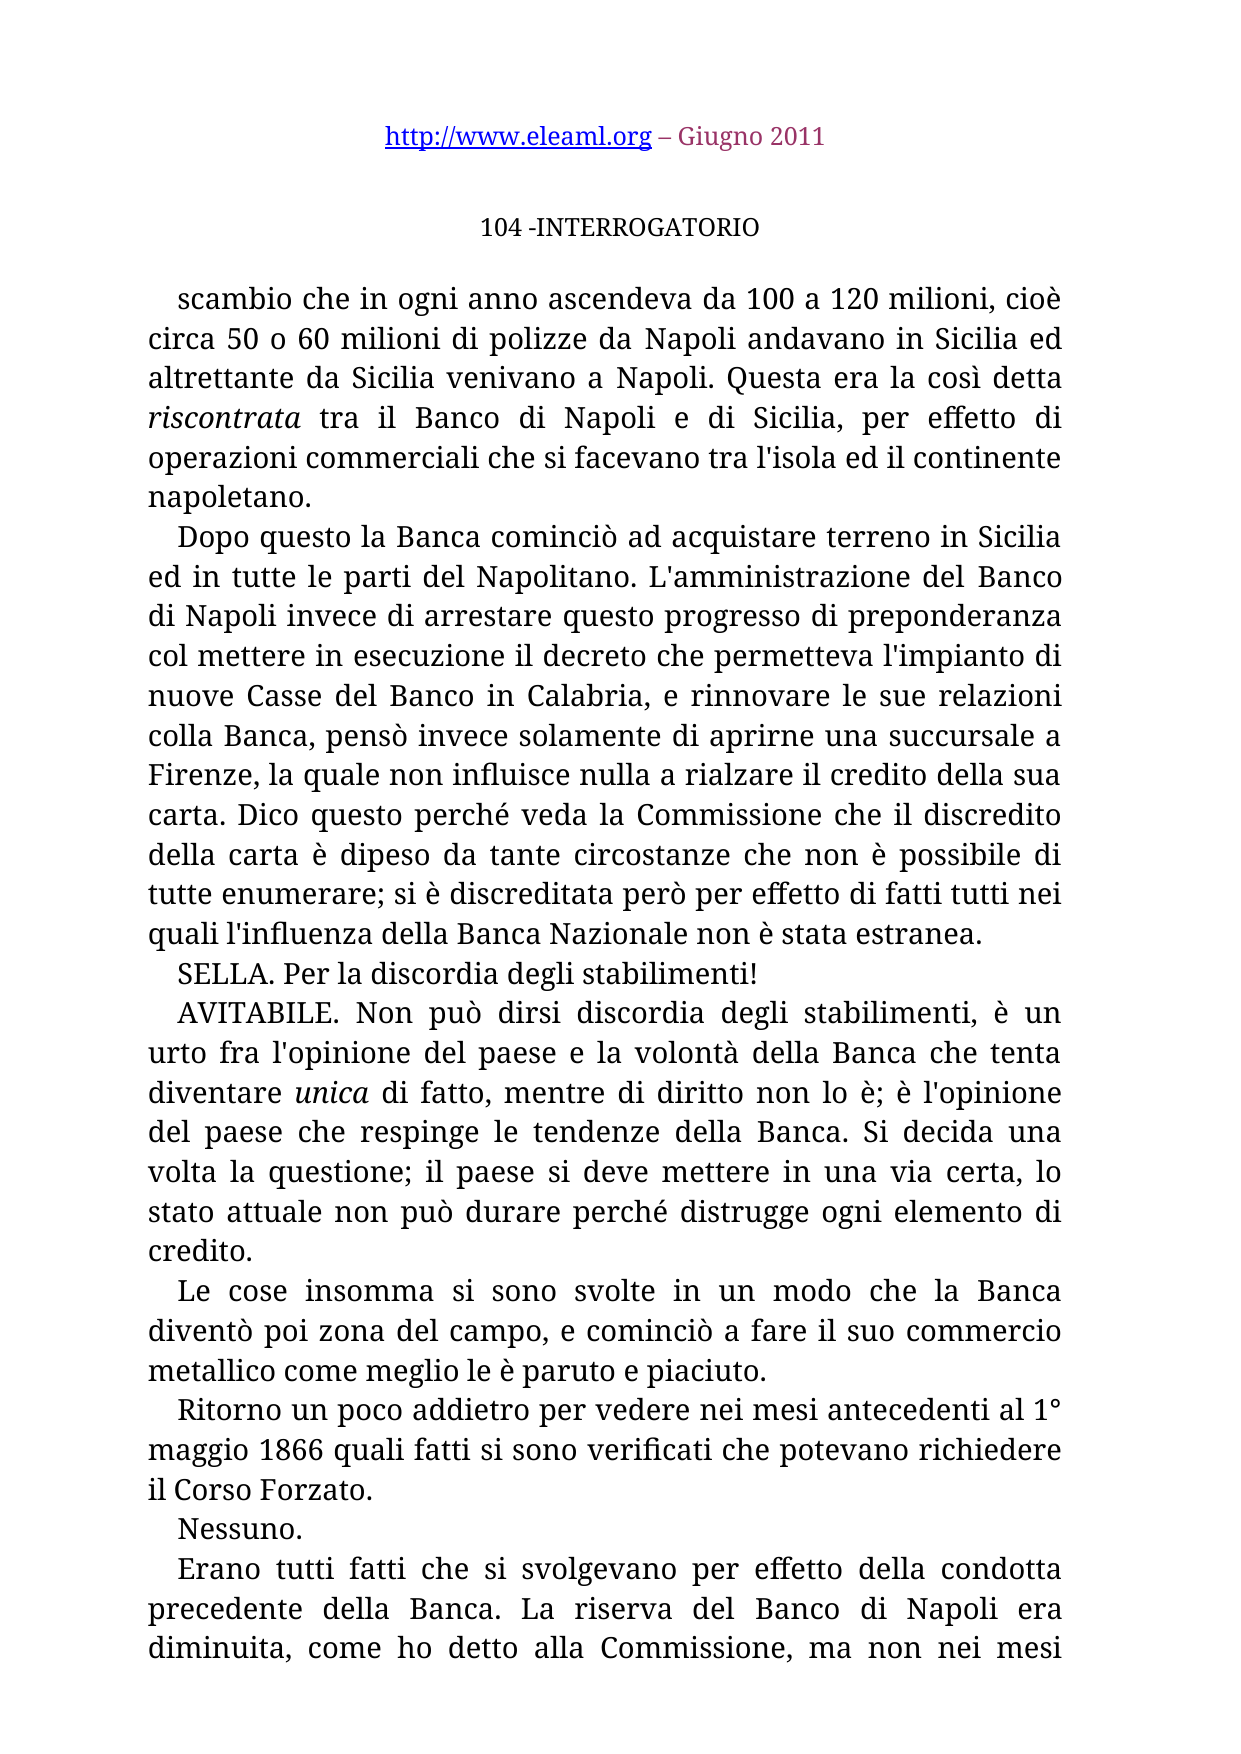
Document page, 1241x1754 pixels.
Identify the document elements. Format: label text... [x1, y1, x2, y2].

text AVITABILE. Non può dirsi discordia degli stabilimenti, è un urto fra l'opinione del paese e la volontà della Banca che tenta diventare unica di fatto, mentre di diritto non lo è; è l'opinione del paese che respinge le tendenze della Banca. Si decida una volta la questione; il paese si deve mettere in una via certa, lo stato attuale non può durare perché distrugge ogni elemento di credito. [148, 993, 1063, 1270]
text Nessuno. [148, 1508, 1063, 1548]
text Ritorno un poco addietro per vedere nei mesi antecedenti al 1° maggio 1866 quali fatti si sono verificati che potevano richiedere il Corso Forzato. [148, 1389, 1063, 1508]
text Erano tutti fatti che si svolgevano per effetto della condotta precedente della Banca. La riserva del Banco di Napoli era diminuita, come ho detto alla Commissione, ma non nei mesi [148, 1548, 1063, 1667]
text scambio che in ogni anno ascendeva da 100 a 120 milioni, cioè circa 50 o 60 milioni di polizze da Napoli andavano in Sicilia ed altrettante da Sicilia venivano a Napoli. Questa era la così detta riscontrata tra il Banco di Napoli e di Sicilia, per effetto di operazioni commerciali che si facevano tra l'isola ed il continente napoletano. [148, 278, 1063, 516]
text Dopo questo la Banca cominciò ad acquistare terreno in Sicilia ed in tutte le parti del Napolitano. L'amministrazione del Banco di Napoli invece di arrestare questo progresso di preponderanza col mettere in esecuzione il decreto che permetteva l'impianto di nuove Casse del Banco in Calabria, e rinnovare le sue relazioni colla Banca, pensò invece solamente di aprirne una succursale a Firenze, la quale non influisce nulla a rialzare il credito della sua carta. Dico questo perché veda la Commissione che il discredito della carta è dipeso da tante circostanze che non è possibile di tutte enumerare; si è discreditata però per effetto di fatti tutti nei quali l'influenza della Banca Nazionale non è stata estranea. [148, 516, 1063, 953]
text 104 -INTERROGATORIO [148, 210, 1063, 244]
text Le cose insomma si sono svolte in un modo che la Banca diventò poi zona del campo, e cominciò a fare il suo commercio metallico come meglio le è paruto e piaciuto. [148, 1270, 1063, 1389]
text SELLA. Per la discordia degli stabilimenti! [148, 953, 1063, 993]
